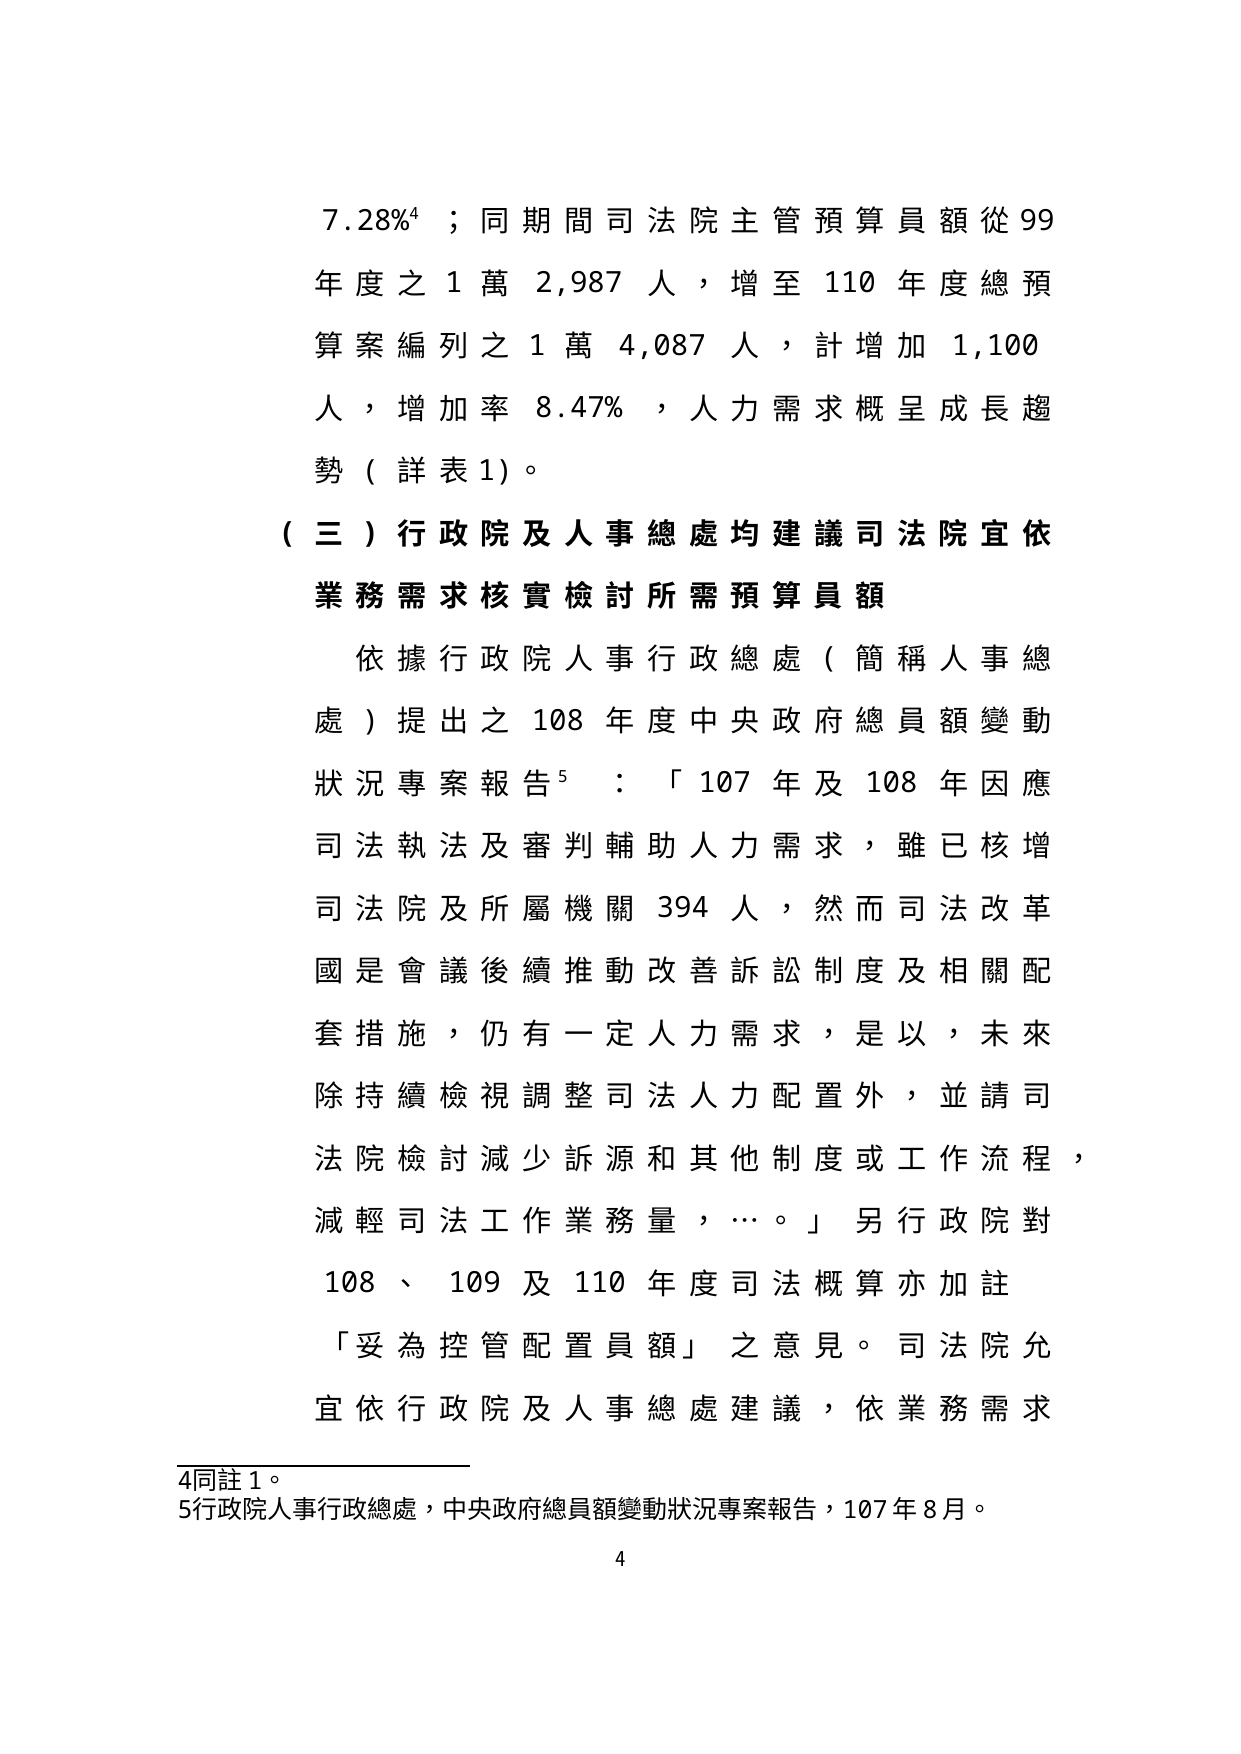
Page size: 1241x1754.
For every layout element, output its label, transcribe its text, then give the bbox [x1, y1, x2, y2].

text 行政院人事行政總處，中央政府總員額變動狀況專案報告，107年8月。 [177, 1496, 1063, 1525]
text 總員額法99年度施行時，中央機關屬該法範圍預算員額為16萬4,587人，迄至110年度總預算案，同範圍預算員額為13萬8,668人，計減少2萬5,919人，倘扣除依總員額法規定已不再列入員額總數之公立醫院職員1萬3,942人，換算精簡率7.28%；同期間司法院主管預算員額從99年度之1萬2,987人，增至110年度總預算案編列之1萬4,087人，計增加1,100人，增加率8.47%，人力需求概呈成長趨勢(詳表1)。 [271, 177, 1058, 490]
text (三)行政院及人事總處均建議司法院宜依業務需求核實檢討所需預算員額 [242, 490, 1058, 615]
text 同註1。 [177, 1466, 1063, 1496]
text 依據行政院人事行政總處(簡稱人事總處)提出之108年度中央政府總員額變動狀況專案報告：「107年及108年因應司法執法及審判輔助人力需求，雖已核增司法院及所屬機關394人，然而司法改革國是會議後續推動改善訴訟制度及相關配套措施，仍有一定人力需求，是以，未來除持續檢視調整司法人力配置外，並請司法院檢討減少訴源和其他制度或工作流程，減輕司法工作業務量，…。」另行政院對108、109及110年度司法概算亦加註「妥為控管配置員額」之意見。司法院允宜依行政院及人事總處建議，依業務需求核實檢討所需預算員額，俾期充分運用有限員額以獲致最大施政績效。 [271, 615, 1058, 1427]
